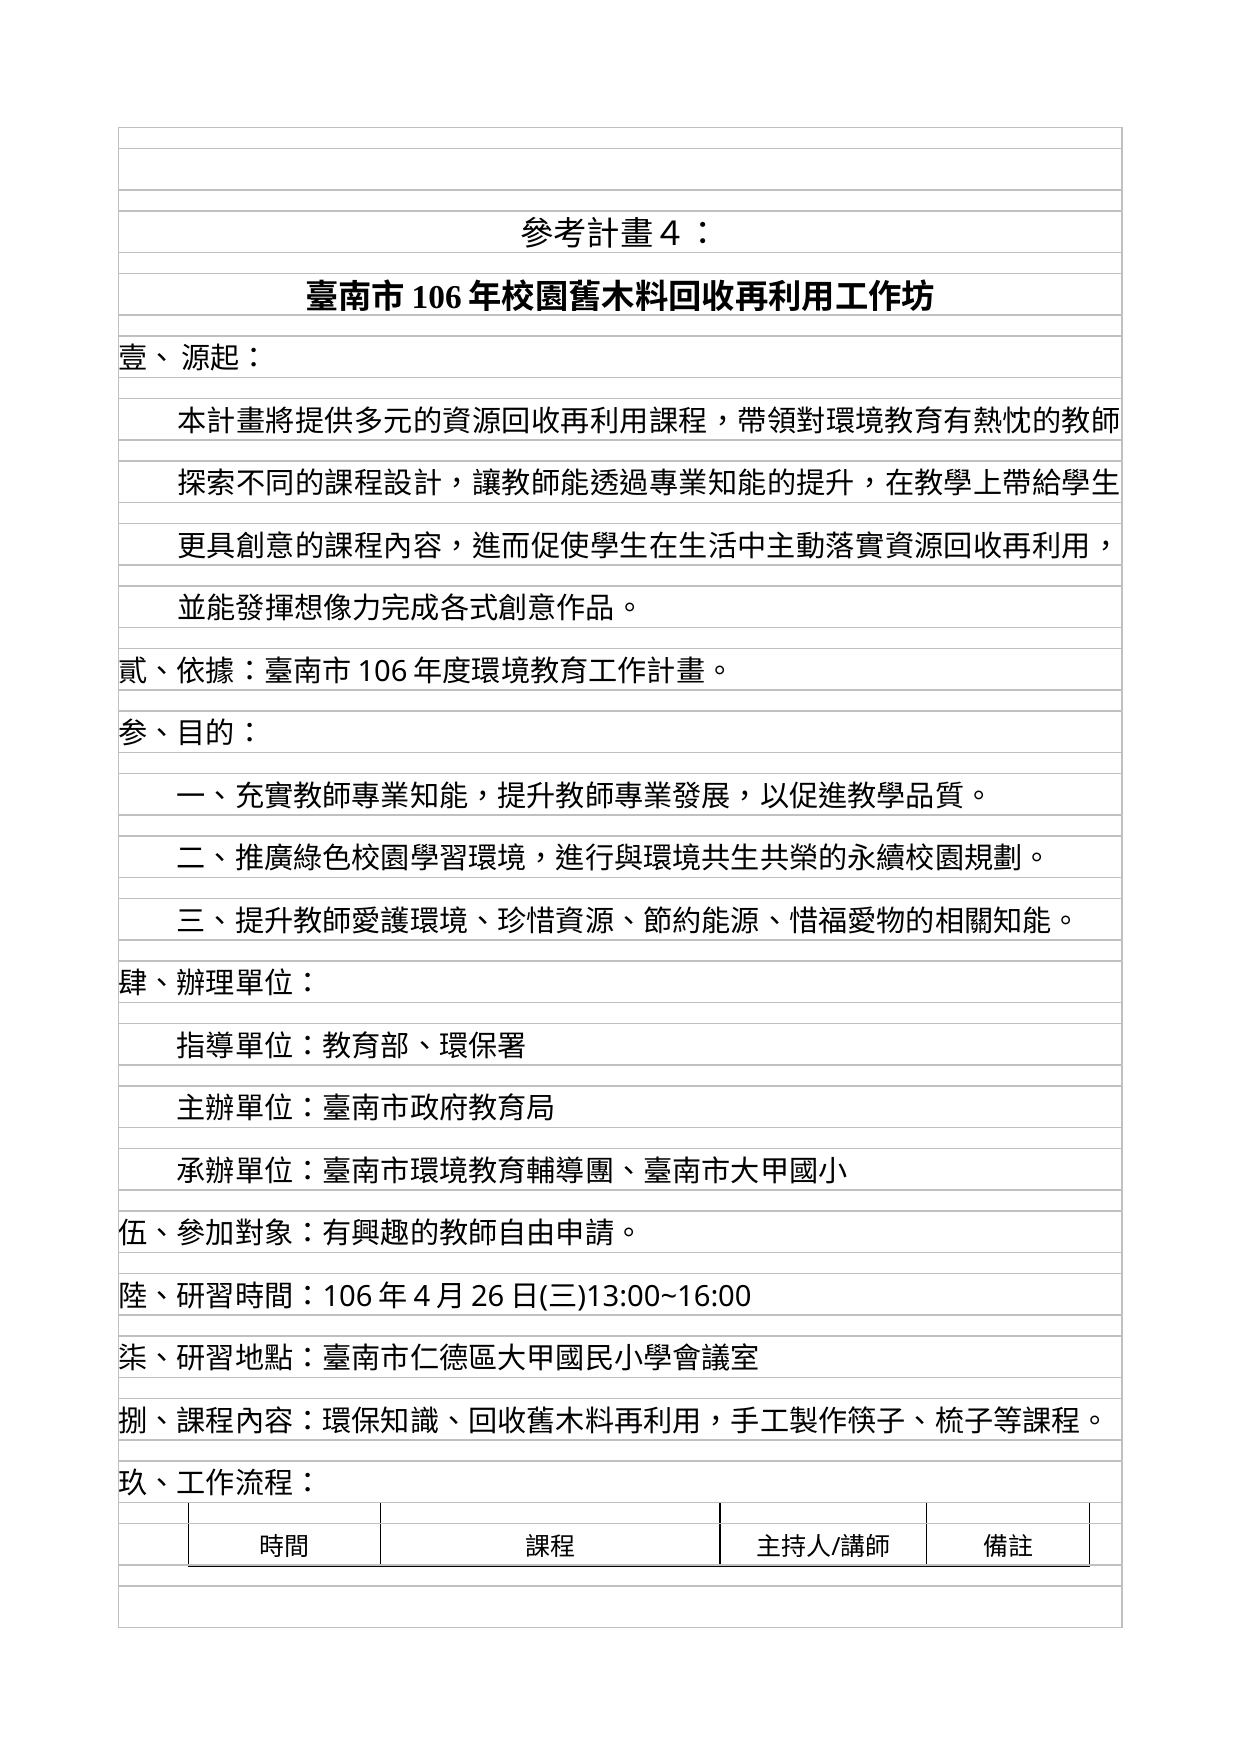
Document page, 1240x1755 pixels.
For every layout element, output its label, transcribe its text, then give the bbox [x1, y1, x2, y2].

text 更具創意的課程內容，進而促使學生在生活中主動落實資源回收再利用， [177, 524, 1121, 564]
text [119, 1066, 1121, 1085]
table_header [189, 1503, 380, 1523]
text 並能發揮想像力完成各式創意作品。 [177, 587, 1121, 627]
table_header 備註 [927, 1524, 1089, 1564]
text [119, 1378, 1121, 1398]
table_header [927, 1503, 1089, 1523]
text 一、充實教師專業知能，提升教師專業發展，以促進教學品質。 [119, 774, 1121, 814]
text 捌、課程內容：環保知識、回收舊木料再利用，手工製作筷子、梳子等課程。 [119, 1399, 1121, 1439]
text [119, 1191, 1121, 1210]
text 玖、工作流程： [119, 1462, 1121, 1502]
subtitle 臺南市106年校園舊木料回收再利用工作坊 [119, 274, 1121, 314]
text 貳、依據：臺南市106年度環境教育工作計畫。 [119, 649, 1121, 689]
text 主辦單位：臺南市政府教育局 [119, 1087, 1121, 1127]
table_header 主持人/講師 [721, 1524, 926, 1564]
text [119, 1441, 1121, 1460]
text [119, 691, 1121, 710]
text 柒、研習地點：臺南市仁德區大甲國民小學會議室 [119, 1337, 1121, 1377]
text 参、目的： [119, 712, 1121, 752]
text 肆、辦理單位： [119, 962, 1121, 1002]
table_header 課程 [381, 1524, 719, 1564]
text [119, 1316, 1121, 1335]
text [119, 941, 1121, 960]
text [177, 378, 1121, 398]
subtitle [119, 253, 1121, 273]
text [119, 1253, 1121, 1273]
text [177, 441, 1121, 460]
text 伍、參加對象：有興趣的教師自由申請。 [119, 1212, 1121, 1252]
text [119, 628, 1121, 648]
text 參考計畫４： [119, 212, 1121, 252]
text [119, 878, 1121, 898]
text [119, 1003, 1121, 1023]
text [177, 503, 1121, 523]
text 三、提升教師愛護環境、珍惜資源、節約能源、惜福愛物的相關知能。 [119, 899, 1121, 939]
table_header 時間 [189, 1524, 380, 1564]
list 源起： [119, 337, 1121, 377]
text [119, 753, 1121, 773]
table_header [721, 1503, 926, 1523]
text 承辦單位：臺南市環境教育輔導團、臺南市大甲國小 [119, 1149, 1121, 1189]
text [119, 816, 1121, 835]
text [177, 566, 1121, 585]
text 指導單位：教育部、環保署 [119, 1024, 1121, 1064]
text [119, 191, 1121, 210]
text 二、推廣綠色校園學習環境，進行與環境共生共榮的永續校園規劃。 [119, 837, 1121, 877]
list [119, 316, 1121, 335]
table_header [381, 1503, 719, 1523]
text 陸、研習時間：106年4月26日(三)13:00~16:00 [119, 1274, 1121, 1314]
text 本計畫將提供多元的資源回收再利用課程，帶領對環境教育有熱忱的教師 [177, 399, 1121, 439]
text [119, 1128, 1121, 1148]
text 探索不同的課程設計，讓教師能透過專業知能的提升，在教學上帶給學生 [177, 462, 1121, 502]
